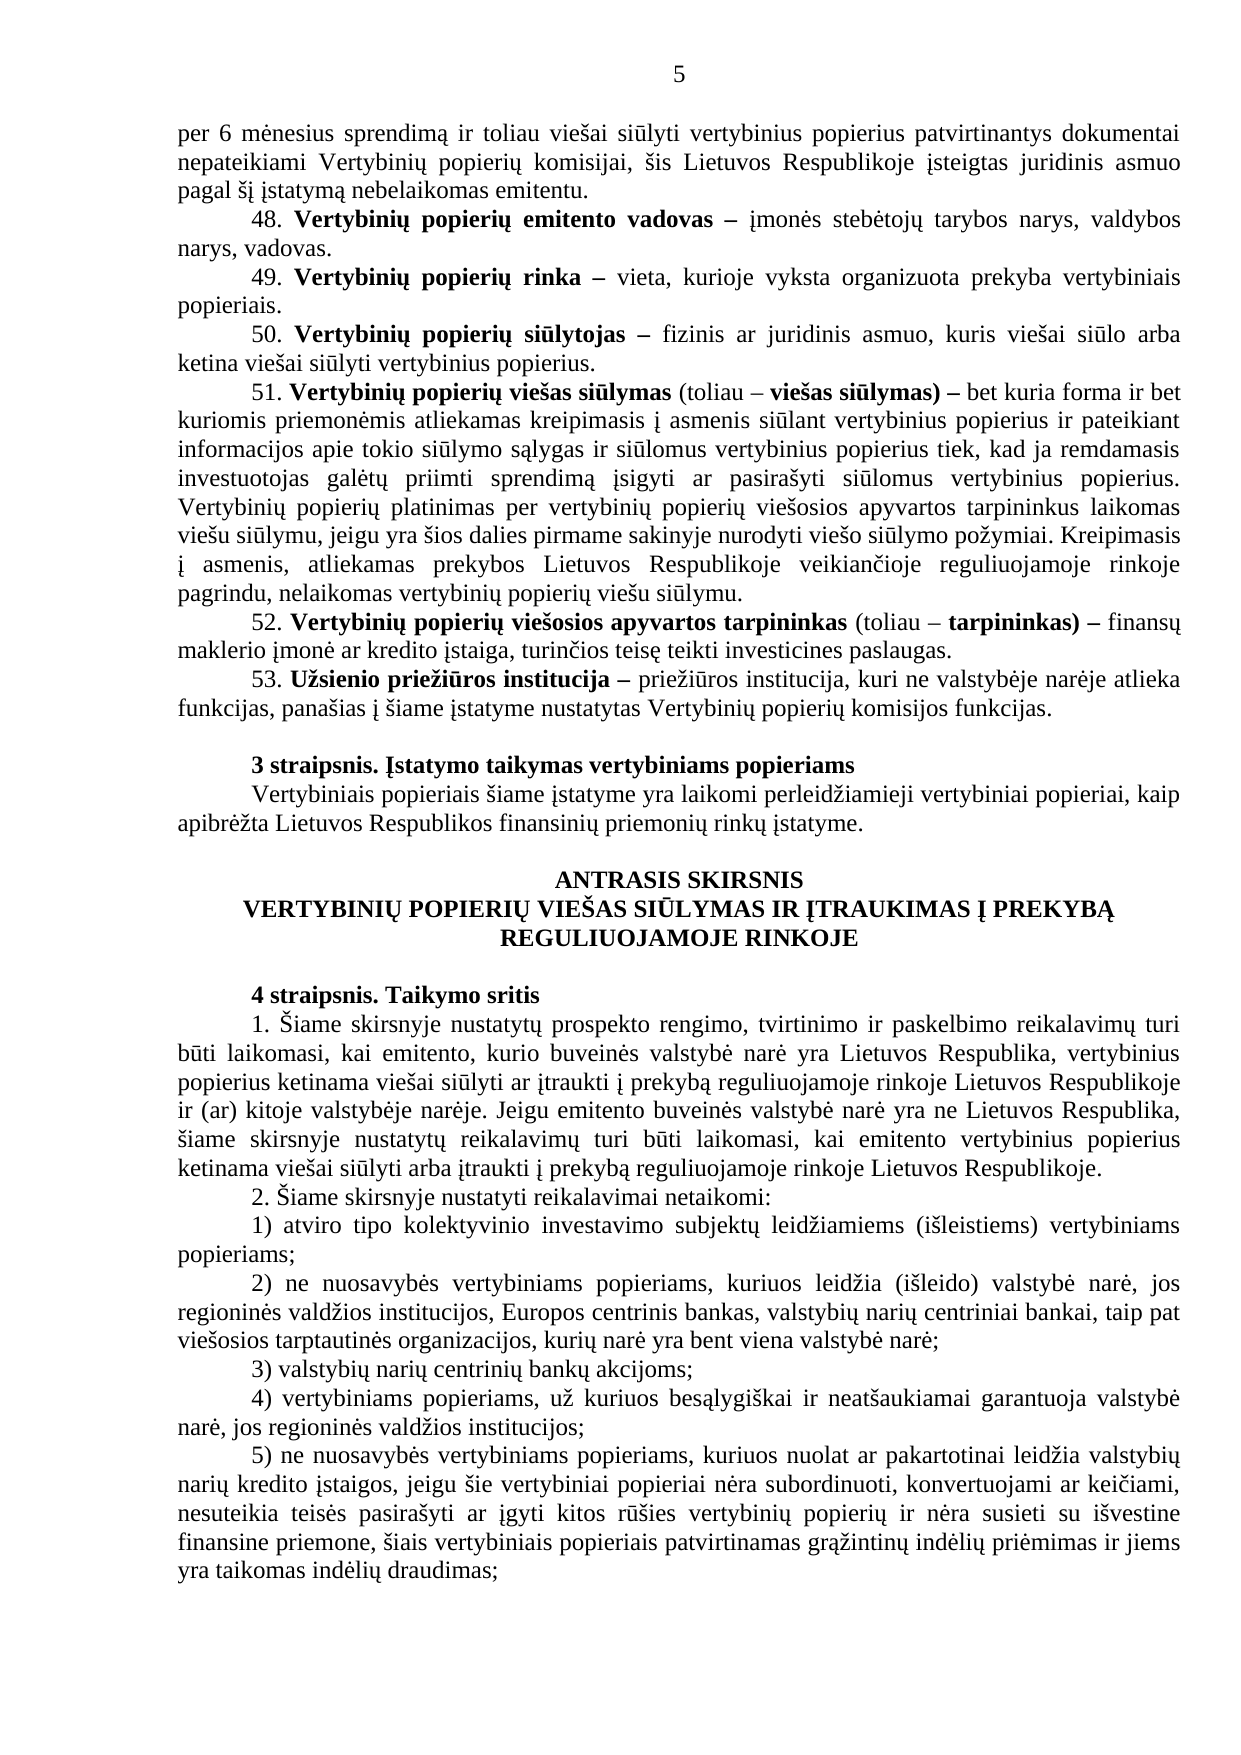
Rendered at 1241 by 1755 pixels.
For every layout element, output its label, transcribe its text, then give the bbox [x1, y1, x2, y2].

text 48. Vertybinių popierių emitento vadovas – įmonės stebėtojų tarybos narys, valdybos narys, vadovas. [177, 204, 1181, 262]
text 53. Užsienio priežiūros institucija – priežiūros institucija, kuri ne valstybėje narėje atlieka funkcijas, panašias į šiame įstatyme nustatytas Vertybinių popierių komisijos funkcijas. [177, 664, 1181, 722]
text 2) ne nuosavybės vertybiniams popieriams, kuriuos leidžia (išleido) valstybė narė, jos regioninės valdžios institucijos, Europos centrinis bankas, valstybių narių centriniai bankai, taip pat viešosios tarptautinės organizacijos, kurių narė yra bent viena valstybė narė; [177, 1268, 1181, 1354]
text Vertybiniais popieriais šiame įstatyme yra laikomi perleidžiamieji vertybiniai popieriai, kaip apibrėžta Lietuvos Respublikos finansinių priemonių rinkų įstatyme. [177, 779, 1181, 837]
text 52. Vertybinių popierių viešosios apyvartos tarpininkas (toliau – tarpininkas) – finansų maklerio įmonė ar kredito įstaiga, turinčios teisę teikti investicines paslaugas. [177, 607, 1181, 664]
text 3 straipsnis. Įstatymo taikymas vertybiniams popieriams [177, 751, 1181, 779]
text 1. Šiame skirsnyje nustatytų prospekto rengimo, tvirtinimo ir paskelbimo reikalavimų turi būti laikomasi, kai emitento, kurio buveinės valstybė narė yra Lietuvos Respublika, vertybinius popierius ketinama viešai siūlyti ar įtraukti į prekybą reguliuojamoje rinkoje Lietuvos Respublikoje ir (ar) kitoje valstybėje narėje. Jeigu emitento buveinės valstybė narė yra ne Lietuvos Respublika, šiame skirsnyje nustatytų reikalavimų turi būti laikomasi, kai emitento vertybinius popierius ketinama viešai siūlyti arba įtraukti į prekybą reguliuojamoje rinkoje Lietuvos Respublikoje. [177, 1009, 1181, 1182]
text 2. Šiame skirsnyje nustatyti reikalavimai netaikomi: [177, 1182, 1181, 1211]
text per 6 mėnesius sprendimą ir toliau viešai siūlyti vertybinius popierius patvirtinantys dokumentai nepateikiami Vertybinių popierių komisijai, šis Lietuvos Respublikoje įsteigtas juridinis asmuo pagal šį įstatymą nebelaikomas emitentu. [177, 118, 1181, 204]
text 3) valstybių narių centrinių bankų akcijoms; [177, 1354, 1181, 1383]
text 5) ne nuosavybės vertybiniams popieriams, kuriuos nuolat ar pakartotinai leidžia valstybių narių kredito įstaigos, jeigu šie vertybiniai popieriai nėra subordinuoti, konvertuojami ar keičiami, nesuteikia teisės pasirašyti ar įgyti kitos rūšies vertybinių popierių ir nėra susieti su išvestine finansine priemone, šiais vertybiniais popieriais patvirtinamas grąžintinų indėlių priėmimas ir jiems yra taikomas indėlių draudimas; [177, 1441, 1181, 1584]
text 4) vertybiniams popieriams, už kuriuos besąlygiškai ir neatšaukiamai garantuoja valstybė narė, jos regioninės valdžios institucijos; [177, 1383, 1181, 1441]
text VERTYBINIŲ POPIERIŲ VIEŠAS SIŪLYMAS IR ĮTRAUKIMAS Į PREKYBĄ REGULIUOJAMOJE RINKOJE [177, 894, 1181, 952]
text 50. Vertybinių popierių siūlytojas – fizinis ar juridinis asmuo, kuris viešai siūlo arba ketina viešai siūlyti vertybinius popierius. [177, 319, 1181, 377]
text ANTRASIS SKIRSNIS [177, 866, 1181, 894]
text 51. Vertybinių popierių viešas siūlymas (toliau – viešas siūlymas) – bet kuria forma ir bet kuriomis priemonėmis atliekamas kreipimasis į asmenis siūlant vertybinius popierius ir pateikiant informacijos apie tokio siūlymo sąlygas ir siūlomus vertybinius popierius tiek, kad ja remdamasis investuotojas galėtų priimti sprendimą įsigyti ar pasirašyti siūlomus vertybinius popierius. Vertybinių popierių platinimas per vertybinių popierių viešosios apyvartos tarpininkus laikomas viešu siūlymu, jeigu yra šios dalies pirmame sakinyje nurodyti viešo siūlymo požymiai. Kreipimasis į asmenis, atliekamas prekybos Lietuvos Respublikoje veikiančioje reguliuojamoje rinkoje pagrindu, nelaikomas vertybinių popierių viešu siūlymu. [177, 377, 1181, 607]
text 1) atviro tipo kolektyvinio investavimo subjektų leidžiamiems (išleistiems) vertybiniams popieriams; [177, 1211, 1181, 1268]
text 49. Vertybinių popierių rinka – vieta, kurioje vyksta organizuota prekyba vertybiniais popieriais. [177, 262, 1181, 319]
text 4 straipsnis. Taikymo sritis [177, 981, 1181, 1009]
